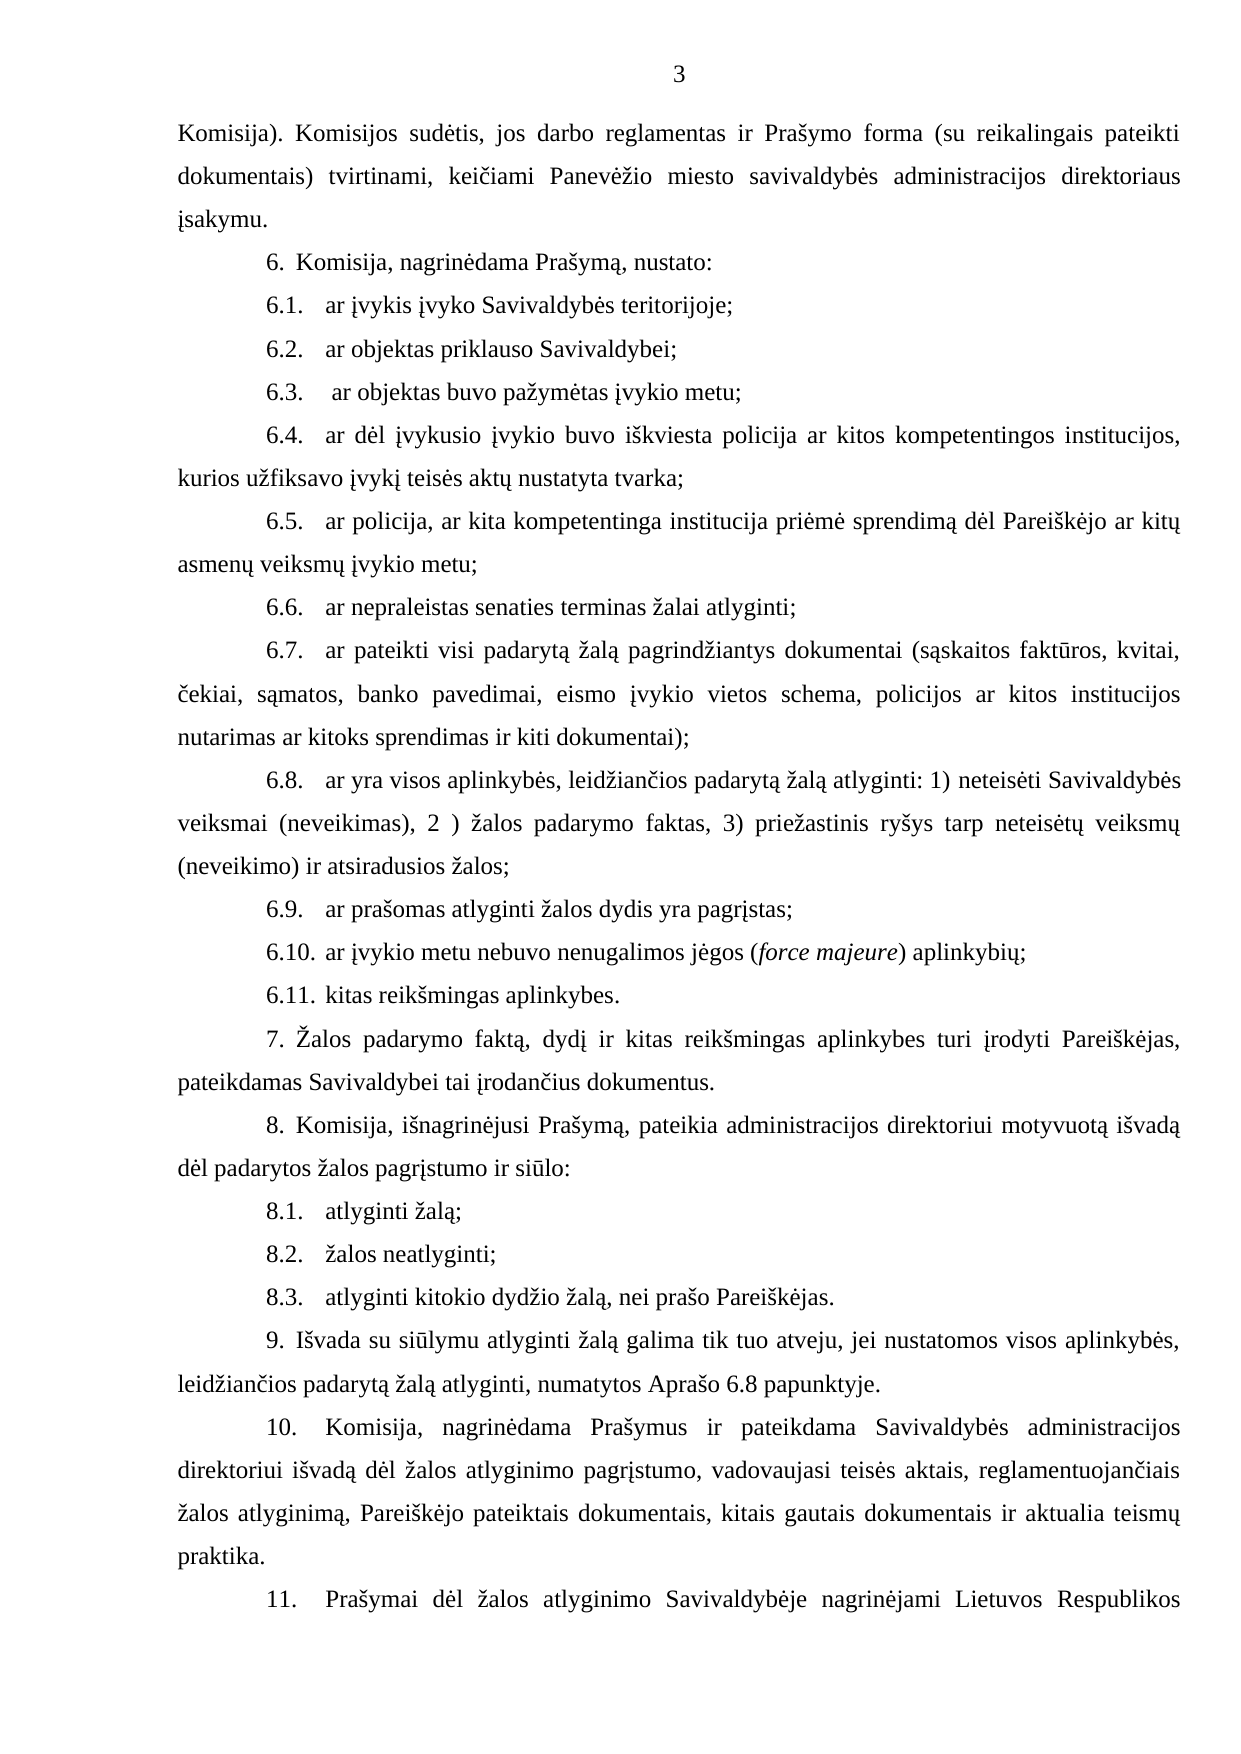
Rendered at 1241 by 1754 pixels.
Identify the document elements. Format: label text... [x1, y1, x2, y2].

text 6.2. ar objektas priklauso Savivaldybei; [177, 334, 1181, 362]
text 6. Komisija, nagrinėdama Prašymą, nustato: [177, 247, 1181, 276]
text 6.3. ar objektas buvo pažymėtas įvykio metu; [177, 377, 1181, 406]
text 11. Prašymai dėl žalos atlyginimo Savivaldybėje nagrinėjami Lietuvos Respublikos [177, 1584, 1181, 1613]
text 6.5. ar policija, ar kita kompetentinga institucija priėmė sprendimą dėl Pareiškėjo ar kitų asmenų veiksmų įvykio metu; [177, 506, 1181, 578]
text 6.7. ar pateikti visi padarytą žalą pagrindžiantys dokumentai (sąskaitos faktūros, kvitai, čekiai, sąmatos, banko pavedimai, eismo įvykio vietos schema, policijos ar kitos institucijos nutarimas ar kitoks sprendimas ir kiti dokumentai); [177, 636, 1181, 751]
text 9. Išvada su siūlymu atlyginti žalą galima tik tuo atveju, jei nustatomos visos aplinkybės, leidžiančios padarytą žalą atlyginti, numatytos Aprašo 6.8 papunktyje. [177, 1326, 1181, 1397]
text 6.9. ar prašomas atlyginti žalos dydis yra pagrįstas; [177, 894, 1181, 923]
text 8.1. atlyginti žalą; [177, 1196, 1181, 1225]
text 7. Žalos padarymo faktą, dydį ir kitas reikšmingas aplinkybes turi įrodyti Pareiškėjas, pateikdamas Savivaldybei tai įrodančius dokumentus. [177, 1024, 1181, 1096]
text 6.4. ar dėl įvykusio įvykio buvo iškviesta policija ar kitos kompetentingos institucijos, kurios užfiksavo įvykį teisės aktų nustatyta tvarka; [177, 420, 1181, 492]
text 10. Komisija, nagrinėdama Prašymus ir pateikdama Savivaldybės administracijos direktoriui išvadą dėl žalos atlyginimo pagrįstumo, vadovaujasi teisės aktais, reglamentuojančiais žalos atlyginimą, Pareiškėjo pateiktais dokumentais, kitais gautais dokumentais ir aktualia teismų praktika. [177, 1412, 1181, 1570]
text 6.1. ar įvykis įvyko Savivaldybės teritorijoje; [177, 291, 1181, 319]
text 8.3. atlyginti kitokio dydžio žalą, nei prašo Pareiškėjas. [177, 1282, 1181, 1311]
text 8. Komisija, išnagrinėjusi Prašymą, pateikia administracijos direktoriui motyvuotą išvadą dėl padarytos žalos pagrįstumo ir siūlo: [177, 1110, 1181, 1182]
text 6.10. ar įvykio metu nebuvo nenugalimos jėgos (force majeure) aplinkybių; [177, 937, 1181, 966]
text Komisija). Komisijos sudėtis, jos darbo reglamentas ir Prašymo forma (su reikalingais pateikti dokumentais) tvirtinami, keičiami Panevėžio miesto savivaldybės administracijos direktoriaus įsakymu. [177, 118, 1181, 233]
text 8.2. žalos neatlyginti; [177, 1239, 1181, 1268]
text 6.8. ar yra visos aplinkybės, leidžiančios padarytą žalą atlyginti: 1) neteisėti Savivaldybės veiksmai (neveikimas), 2 ) žalos padarymo faktas, 3) priežastinis ryšys tarp neteisėtų veiksmų (neveikimo) ir atsiradusios žalos; [177, 765, 1181, 880]
text 6.11. kitas reikšmingas aplinkybes. [177, 981, 1181, 1009]
text 6.6. ar nepraleistas senaties terminas žalai atlyginti; [177, 592, 1181, 621]
